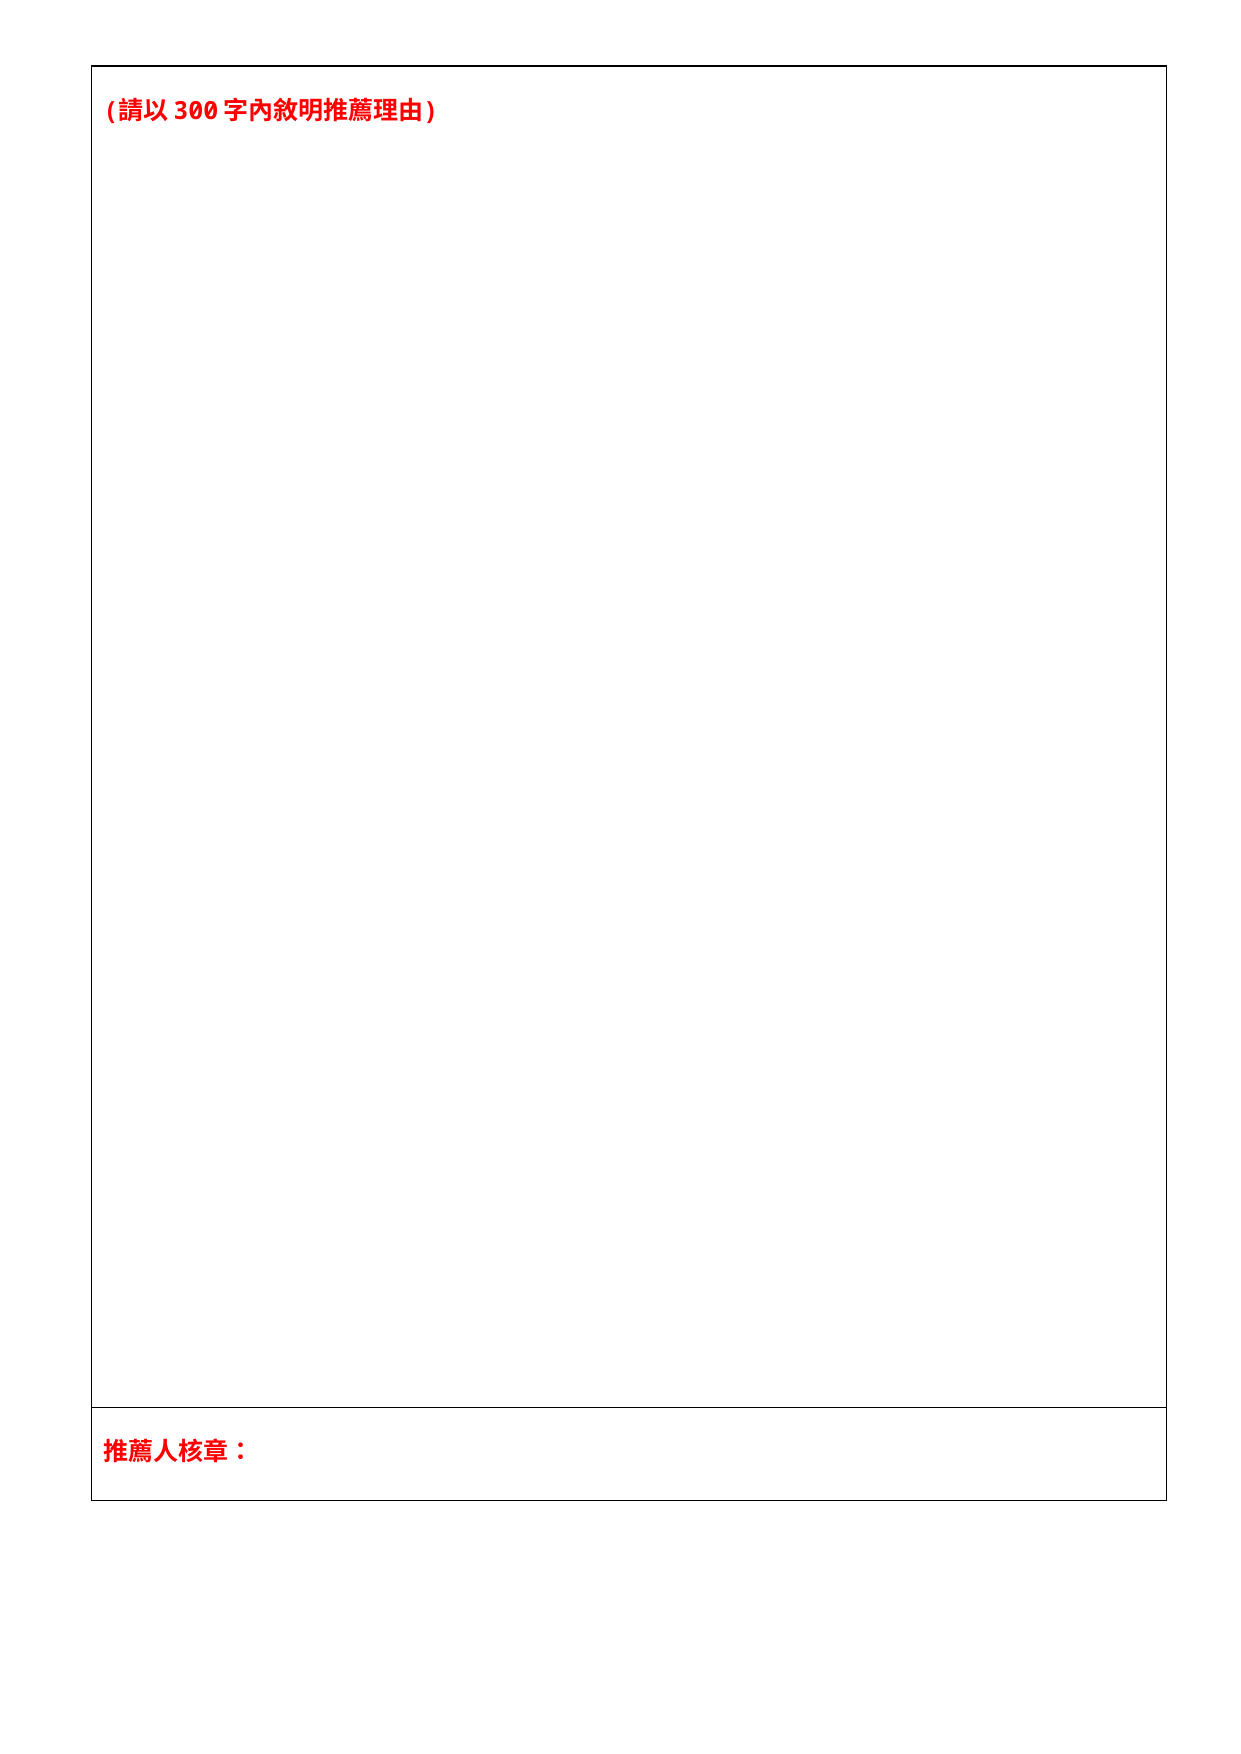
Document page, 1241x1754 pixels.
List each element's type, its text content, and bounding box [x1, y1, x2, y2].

table_cell 推薦人核章： [92, 1408, 1166, 1500]
table_cell (請以300字內敘明推薦理由) [92, 67, 1166, 1407]
